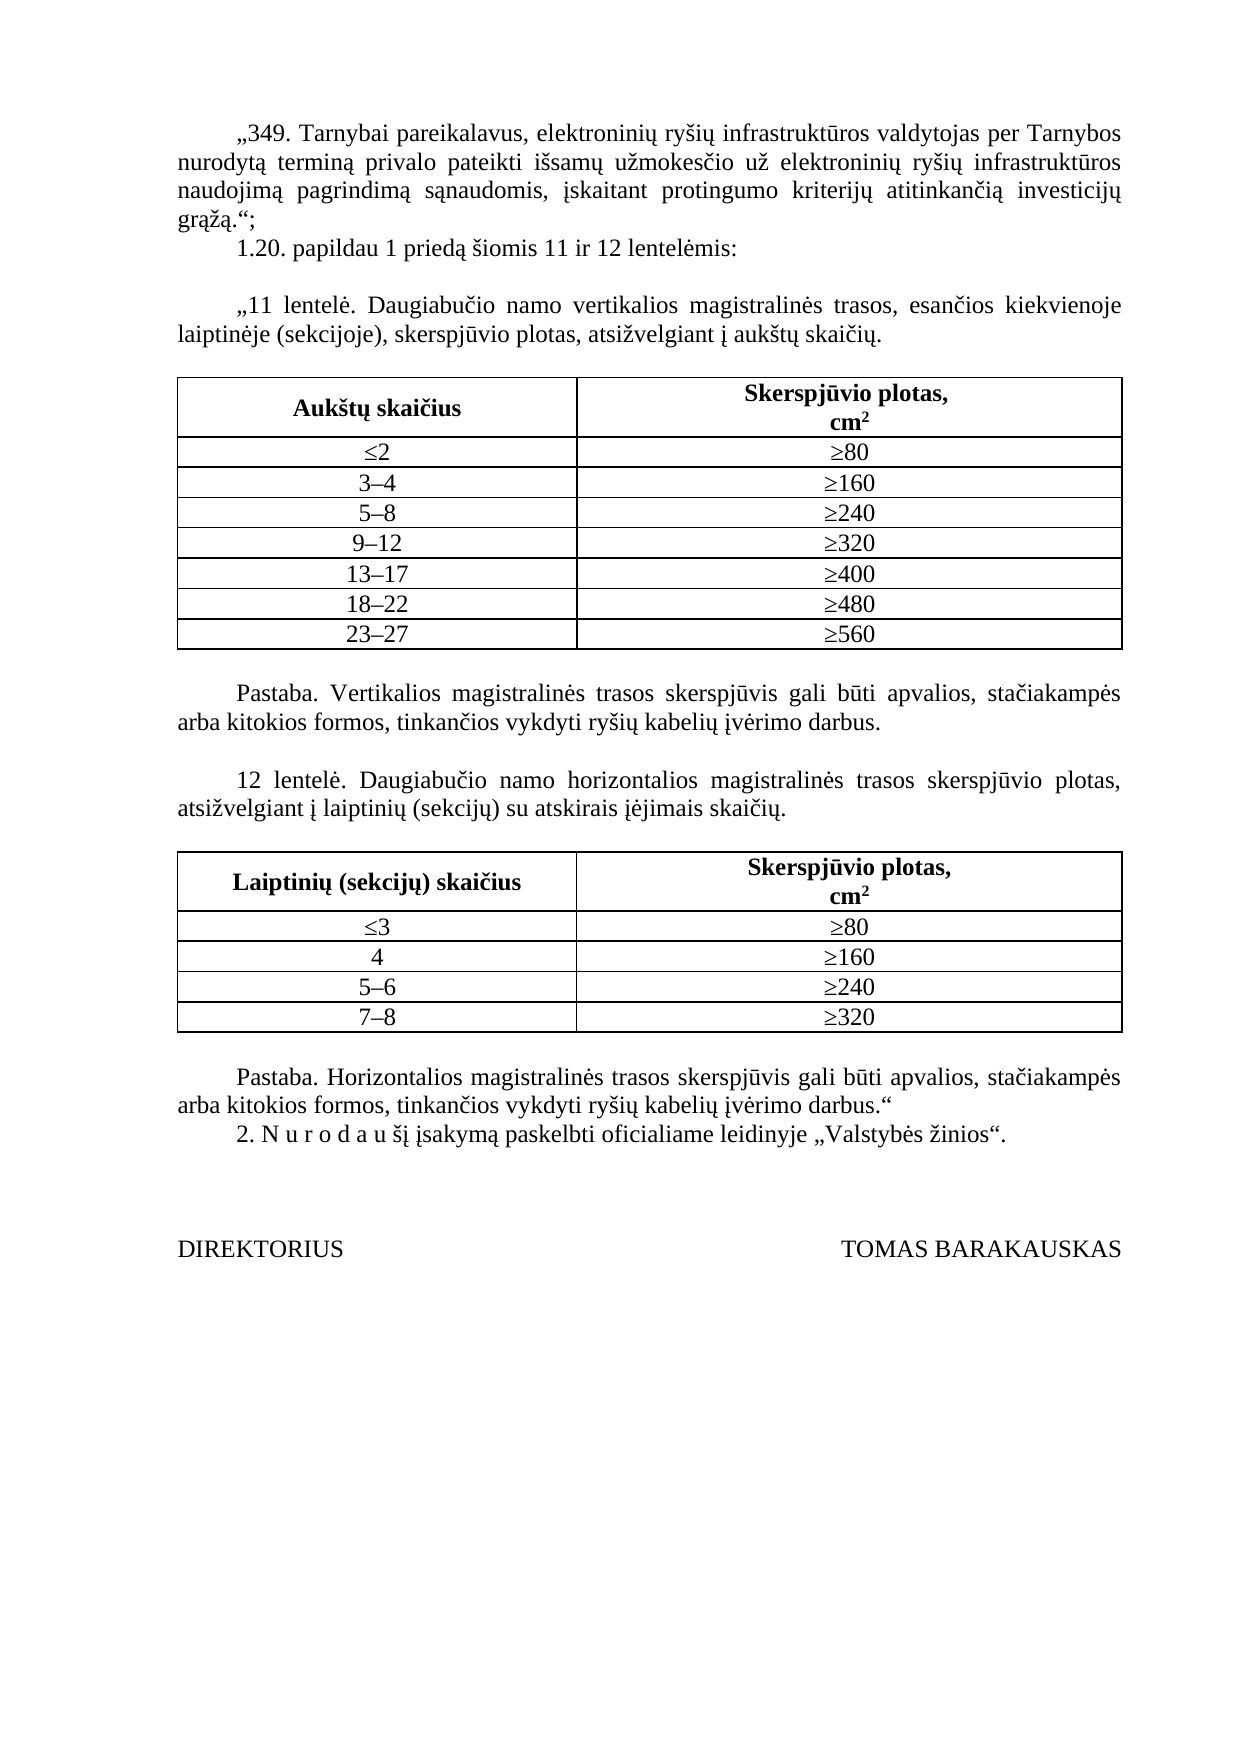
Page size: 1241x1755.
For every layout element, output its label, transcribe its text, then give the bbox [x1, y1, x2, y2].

table_cell 7–8 [178, 1003, 576, 1031]
table_cell ≥80 [578, 438, 1121, 466]
table_cell ≥160 [577, 942, 1121, 971]
table_cell ≥80 [577, 912, 1121, 940]
table_header Aukštų skaičius [178, 378, 576, 436]
table_cell 13–17 [178, 559, 576, 587]
table_cell ≥400 [578, 559, 1121, 587]
table_cell 9–12 [178, 528, 576, 557]
text 12 lentelė. Daugiabučio namo horizontalios magistralinės trasos skerspjūvio plotas, atsižvelgiant į laiptinių (sekcijų) su atskirais įėjimais skaičių. [177, 765, 1122, 822]
table_cell ≥320 [577, 1003, 1121, 1031]
text 1.20. papildau 1 priedą šiomis 11 ir 12 lentelėmis: [177, 233, 1122, 262]
text Pastaba. Vertikalios magistralinės trasos skerspjūvis gali būti apvalios, stačiakampės arba kitokios formos, tinkančios vykdyti ryšių kabelių įvėrimo darbus. [177, 678, 1122, 736]
table_cell ≥320 [578, 528, 1121, 557]
text Pastaba. Horizontalios magistralinės trasos skerspjūvis gali būti apvalios, stačiakampės arba kitokios formos, tinkančios vykdyti ryšių kabelių įvėrimo darbus.“ [177, 1062, 1122, 1119]
table_cell 3–4 [178, 468, 576, 497]
table_cell ≥160 [578, 468, 1121, 497]
table_cell ≥240 [577, 972, 1121, 1001]
table_header Laiptinių (sekcijų) skaičius [178, 853, 576, 910]
table_cell ≤3 [178, 912, 576, 940]
table_header Skerspjūvio plotas, cm2 [577, 853, 1121, 910]
text 2. Nurodau šį įsakymą paskelbti oficialiame leidinyje „Valstybės žinios“. [177, 1119, 1122, 1148]
table_cell 18–22 [178, 589, 576, 618]
text „11 lentelė. Daugiabučio namo vertikalios magistralinės trasos, esančios kiekvienoje laiptinėje (sekcijoje), skerspjūvio plotas, atsižvelgiant į aukštų skaičių. [177, 291, 1122, 348]
table_cell ≥480 [578, 589, 1121, 618]
table_cell ≤2 [178, 438, 576, 466]
table_header Skerspjūvio plotas, cm2 [578, 378, 1121, 436]
text „349. Tarnybai pareikalavus, elektroninių ryšių infrastruktūros valdytojas per Tarnybos nurodytą terminą privalo pateikti išsamų užmokesčio už elektroninių ryšių infrastruktūros naudojimą pagrindimą sąnaudomis, įskaitant protingumo kriterijų atitinkančią investicijų grąžą.“; [177, 118, 1122, 233]
text DIREKTORIUS TOMAS BARAKAUSKAS [177, 1234, 1122, 1263]
table_cell ≥560 [578, 620, 1121, 648]
table_cell 5–6 [178, 972, 576, 1001]
table_cell ≥240 [578, 498, 1121, 527]
table_cell 4 [178, 942, 576, 971]
table_cell 23–27 [178, 620, 576, 648]
table_cell 5–8 [178, 498, 576, 527]
